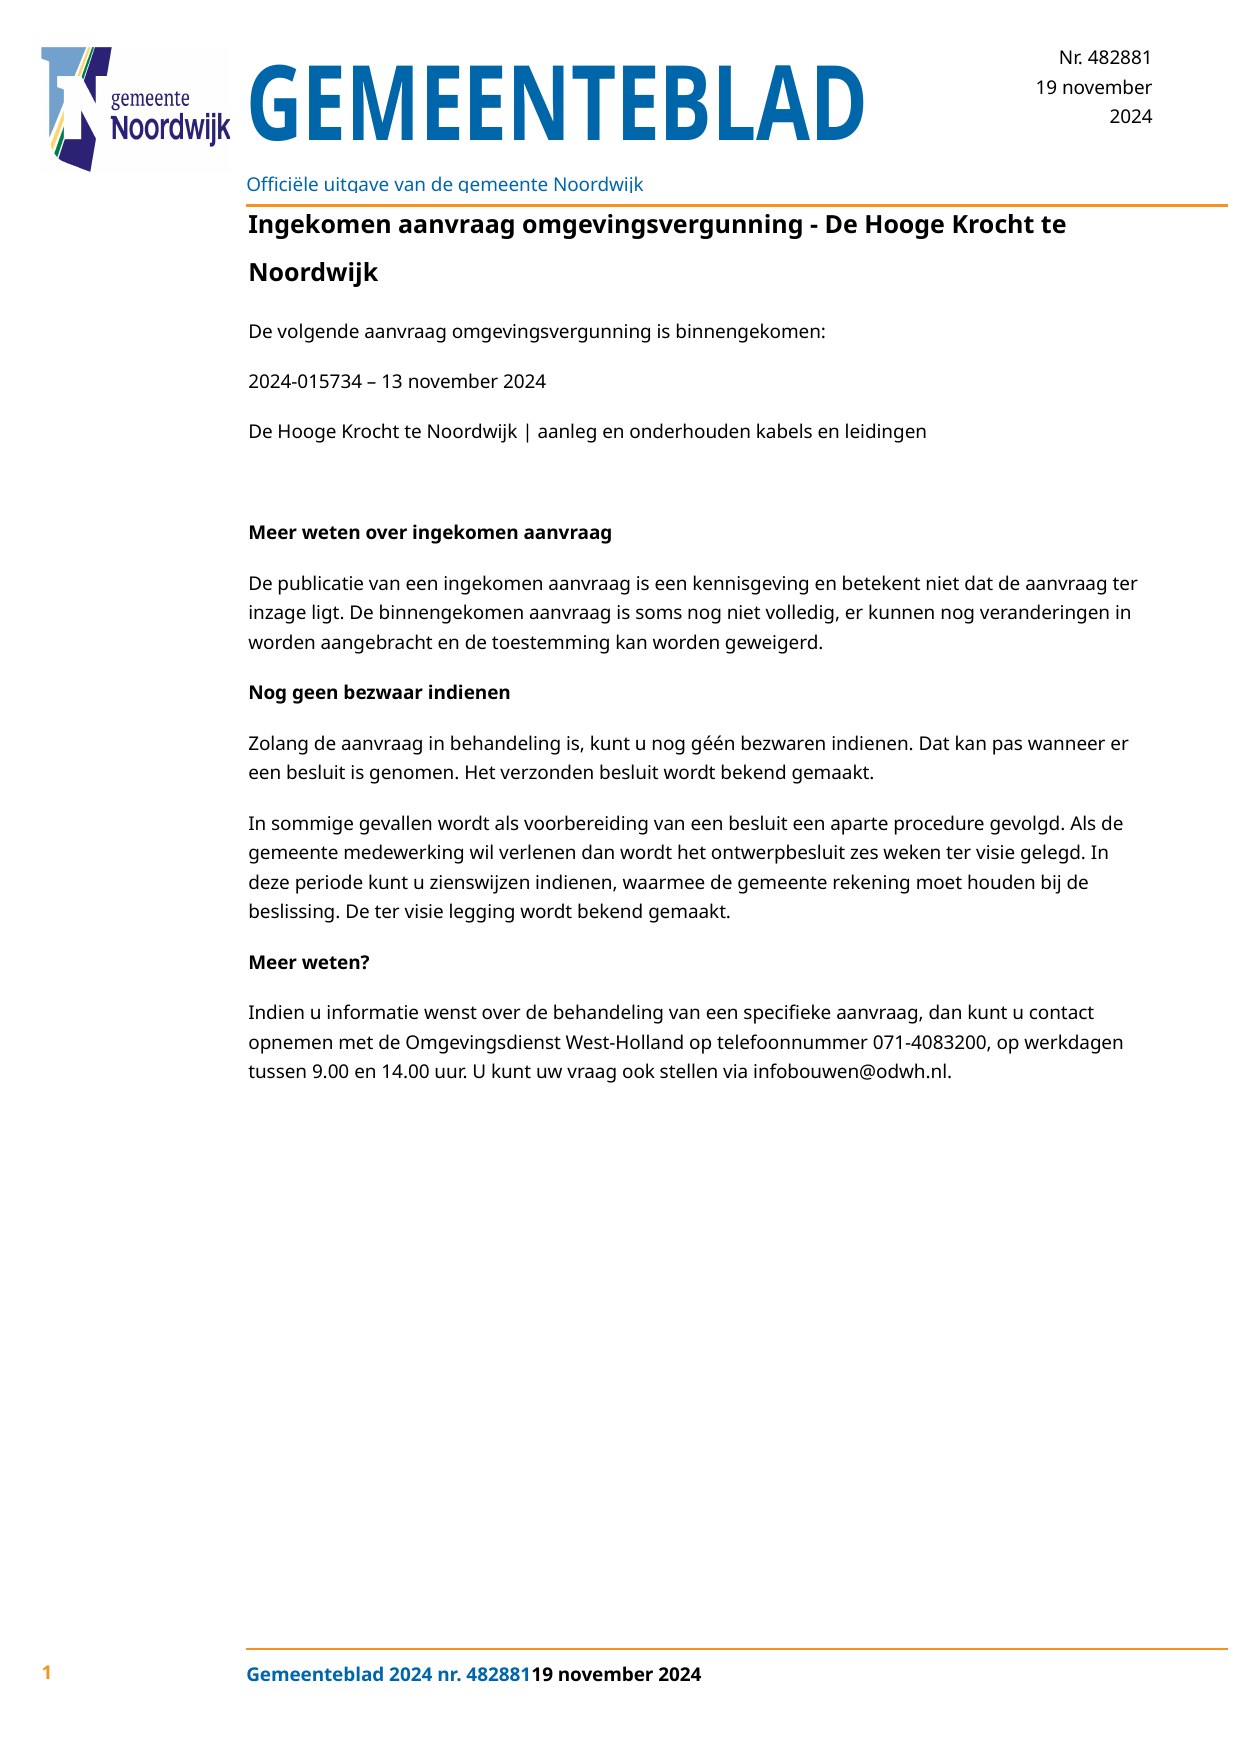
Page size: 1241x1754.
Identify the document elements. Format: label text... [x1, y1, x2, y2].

text 2024-015734 – 13 november 2024 [248, 368, 1152, 394]
picture [41, 47, 231, 172]
text In sommige gevallen wordt als voorbereiding van een besluit een aparte procedure gevolgd. Als de gemeente medewerking wil verlenen dan wordt het ontwerpbesluit zes weken ter visie gelegd. In deze periode kunt u zienswijzen indienen, waarmee de gemeente rekening moet houden bij de beslissing. De ter visie legging wordt bekend gemaakt. [248, 810, 1152, 924]
text Nog geen bezwaar indienen [248, 679, 1152, 705]
text Meer weten? [248, 949, 1152, 975]
text De Hooge Krocht te Noordwijk | aanleg en onderhouden kabels en leidingen [248, 419, 1152, 444]
text De volgende aanvraag omgevingsvergunning is binnengekomen: [248, 318, 1152, 344]
text Meer weten over ingekomen aanvraag [248, 519, 1152, 545]
text Ingekomen aanvraag omgevingsvergunning - De Hooge Krocht te Noordwijk [248, 207, 1152, 288]
text Indien u informatie wenst over de behandeling van een specifieke aanvraag, dan kunt u contact opnemen met de Omgevingsdienst West-Holland op telefoonnummer 071-4083200, op werkdagen tussen 9.00 en 14.00 uur. U kunt uw vraag ook stellen via infobouwen@odwh.nl. [248, 999, 1152, 1084]
text De publicatie van een ingekomen aanvraag is een kennisgeving en betekent niet dat de aanvraag ter inzage ligt. De binnengekomen aanvraag is soms nog niet volledig, er kunnen nog veranderingen in worden aangebracht en de toestemming kan worden geweigerd. [248, 570, 1152, 655]
text Zolang de aanvraag in behandeling is, kunt u nog géén bezwaren indienen. Dat kan pas wanneer er een besluit is genomen. Het verzonden besluit wordt bekend gemaakt. [248, 730, 1152, 785]
